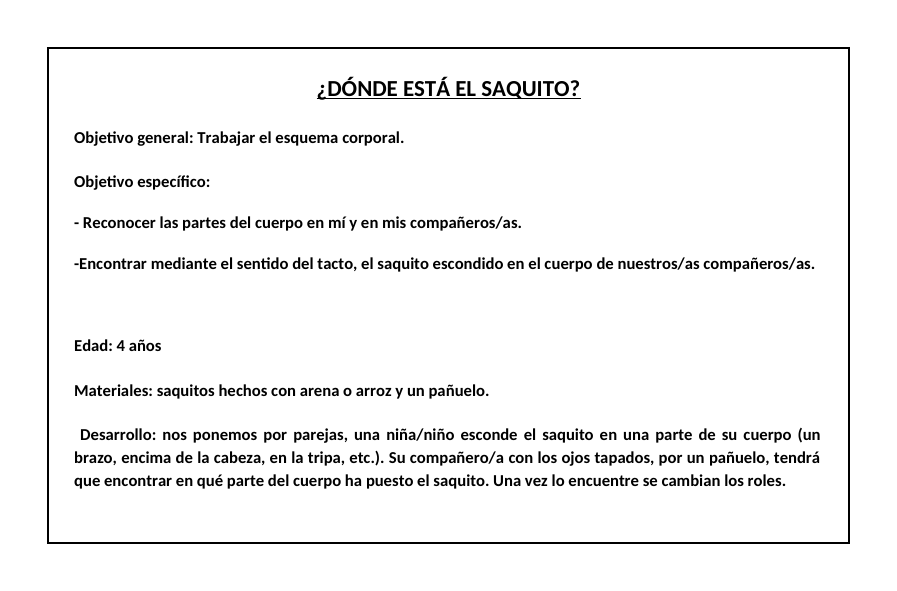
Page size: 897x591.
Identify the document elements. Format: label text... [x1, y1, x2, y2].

text Desarrollo: nos ponemos por parejas, una niña/niño esconde el saquito en una parte de su cuerpo (un brazo, encima de la cabeza, en la tripa, etc.). Su compañero/a con los ojos tapados, por un pañuelo, tendrá que encontrar en qué parte del cuerpo ha puesto el saquito. Una vez lo encuentre se cambian los roles. [74, 424, 823, 491]
text -Encontrar mediante el sentido del tacto, el saquito escondido en el cuerpo de nuestros/as compañeros/as. [74, 253, 823, 274]
text ¿DÓNDE ESTÁ EL SAQUITO? [74, 74, 823, 102]
text Materiales: saquitos hechos con arena o arroz y un pañuelo. [74, 380, 823, 400]
text Objetivo específico: [74, 171, 823, 191]
text Objetivo general: Trabajar el esquema corporal. [74, 127, 823, 147]
text Edad: 4 años [74, 336, 823, 356]
text - Reconocer las partes del cuerpo en mí y en mis compañeros/as. [74, 212, 823, 233]
